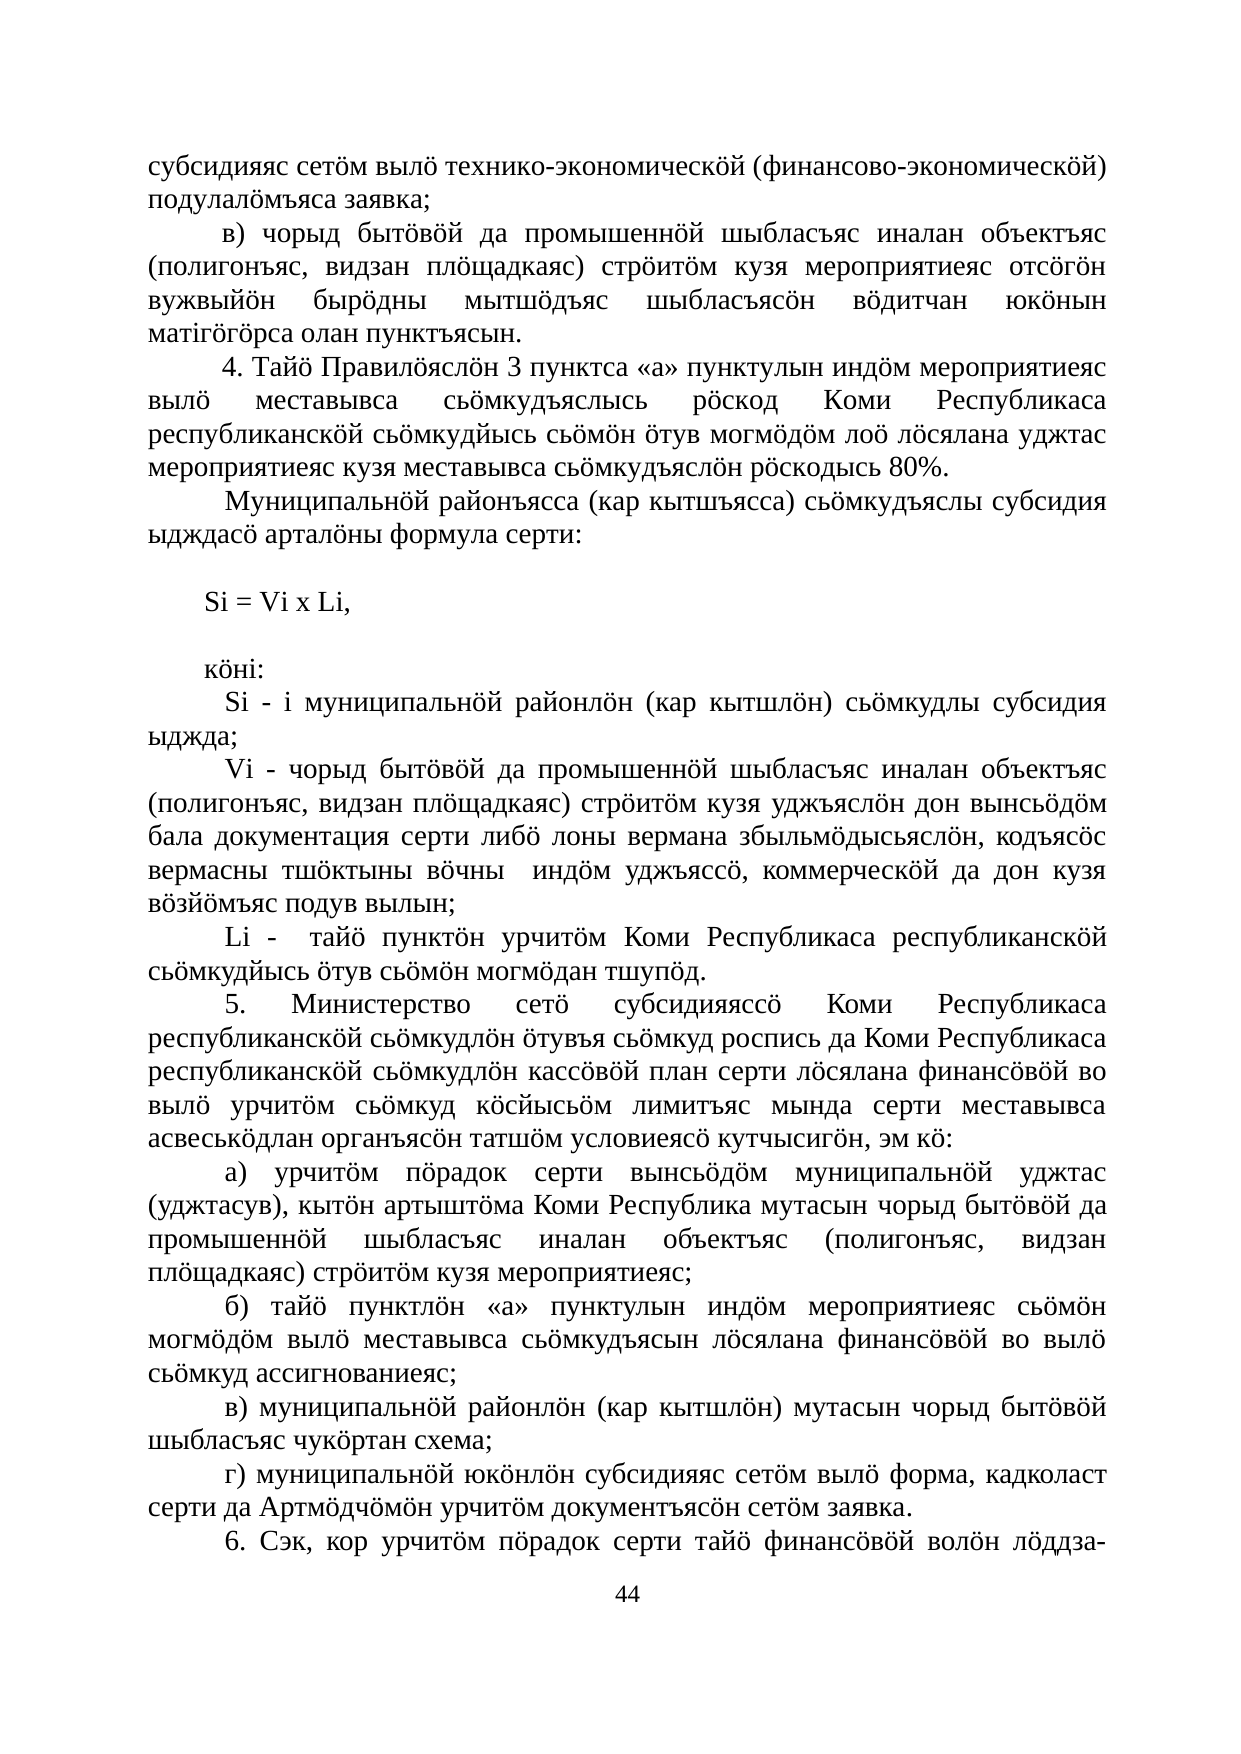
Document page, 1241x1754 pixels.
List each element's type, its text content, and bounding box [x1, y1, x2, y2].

text 5. Министерство сетӧ субсидияяссӧ Коми Республикаса республиканскӧй сьӧмкудлӧн ӧтувъя сьӧмкуд роспись да Коми Республикаса республиканскӧй сьӧмкудлӧн кассӧвӧй план серти лӧсялана финансӧвӧй во вылӧ урчитӧм сьӧмкуд кӧсйысьӧм лимитъяс мында серти меставывса асвеськӧдлан органъясӧн татшӧм условиеясӧ кутчысигӧн, эм кӧ: [148, 986, 1107, 1154]
text г) муниципальнӧй юкӧнлӧн субсидияяс сетӧм вылӧ форма, кадколаст серти да Артмӧдчӧмӧн урчитӧм документъясӧн сетӧм заявка. [148, 1456, 1107, 1523]
text Si - і муниципальнӧй районлӧн (кар кытшлӧн) сьӧмкудлы субсидия ыджда; [148, 684, 1107, 751]
text 4. Тайӧ Правилӧяслӧн 3 пунктса «а» пунктулын индӧм мероприятиеяс вылӧ меставывса сьӧмкудъяслысь рӧскод Коми Республикаса республиканскӧй сьӧмкудйысь сьӧмӧн ӧтув могмӧдӧм лоӧ лӧсялана уджтас мероприятиеяс кузя меставывса сьӧмкудъяслӧн рӧскодысь 80%. [148, 349, 1107, 483]
text а) урчитӧм пӧрадок серти вынсьӧдӧм муниципальнӧй уджтас (уджтасув), кытӧн артыштӧма Коми Республика мутасын чорыд бытӧвӧй да промышеннӧй шыбласъяс иналан объектъяс (полигонъяс, видзан плӧщадкаяс) стрӧитӧм кузя мероприятиеяс; [148, 1154, 1107, 1288]
text Vi - чорыд бытӧвӧй да промышеннӧй шыбласъяс иналан объектъяс (полигонъяс, видзан плӧщадкаяс) стрӧитӧм кузя уджъяслӧн дон вынсьӧдӧм бала документация серти либӧ лоны вермана збыльмӧдысьяслӧн, кодъясӧс вермасны тшӧктыны вӧчны индӧм уджъяссӧ, коммерческӧй да дон кузя вӧзйӧмъяс подув вылын; [148, 751, 1107, 919]
text Муниципальнӧй районъясса (кар кытшъясса) сьӧмкудъяслы субсидия ыдждасӧ арталӧны формула серти: [148, 483, 1107, 550]
text субсидияяс сетӧм вылӧ технико-экономическӧй (финансово-экономическӧй) подулалӧмъяса заявка; [148, 148, 1107, 215]
text 6. Сэк, кор урчитӧм пӧрадок серти тайӧ финансӧвӧй волӧн лӧддза- [148, 1523, 1107, 1556]
text в) муниципальнӧй районлӧн (кар кытшлӧн) мутасын чорыд бытӧвӧй шыбласъяс чукӧртан схема; [148, 1389, 1107, 1456]
text в) чорыд бытӧвӧй да промышеннӧй шыбласъяс иналан объектъяс (полигонъяс, видзан плӧщадкаяс) стрӧитӧм кузя мероприятиеяс отсӧгӧн вужвыйӧн бырӧдны мытшӧдъяс шыбласъясӧн вӧдитчан юкӧнын матігӧгӧрса олан пунктъясын. [148, 215, 1107, 349]
text Si = Vi x Li, [148, 584, 1107, 617]
text б) тайӧ пунктлӧн «а» пунктулын индӧм мероприятиеяс сьӧмӧн могмӧдӧм вылӧ меставывса сьӧмкудъясын лӧсялана финансӧвӧй во вылӧ сьӧмкуд ассигнованиеяс; [148, 1288, 1107, 1389]
text Li - тайӧ пунктӧн урчитӧм Коми Республикаса республиканскӧй сьӧмкудйысь ӧтув сьӧмӧн могмӧдан тшупӧд. [148, 919, 1107, 986]
text кӧні: [148, 651, 1107, 684]
